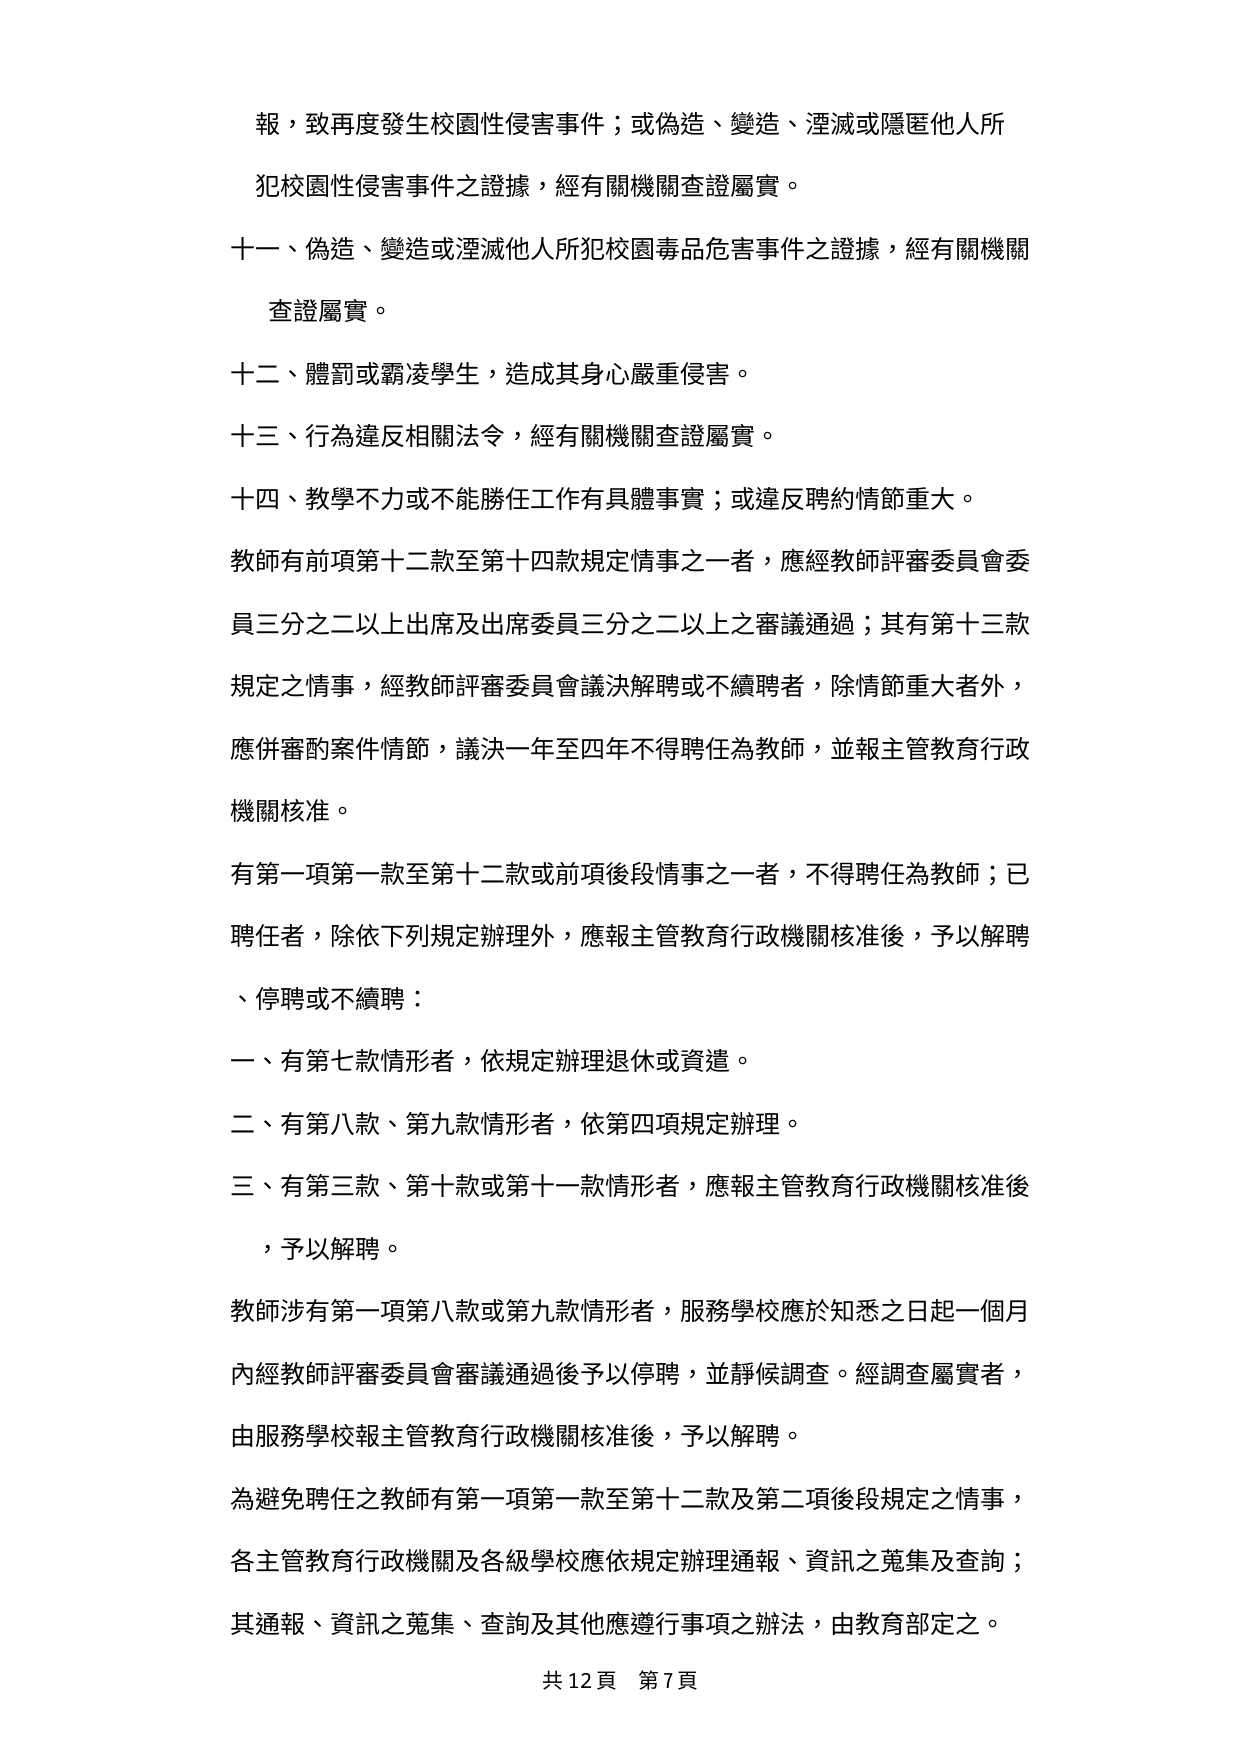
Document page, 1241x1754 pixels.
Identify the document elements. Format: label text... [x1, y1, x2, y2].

text 員三分之二以上出席及出席委員三分之二以上之審議通過；其有第十三款 [118, 581, 1122, 643]
text 一、有第七款情形者，依規定辦理退休或資遣。 [118, 1018, 1122, 1081]
text 查證屬實。 [118, 268, 1122, 331]
text 規定之情事，經教師評審委員會議決解聘或不續聘者，除情節重大者外， [118, 643, 1122, 706]
text 三、有第三款、第十款或第十一款情形者，應報主管教育行政機關核准後 [118, 1143, 1122, 1206]
text 其通報、資訊之蒐集、查詢及其他應遵行事項之辦法，由教育部定之。 [118, 1581, 1122, 1643]
text 由服務學校報主管教育行政機關核准後，予以解聘。 [118, 1393, 1122, 1456]
text 十三、行為違反相關法令，經有關機關查證屬實。 [118, 393, 1122, 456]
text 內經教師評審委員會審議通過後予以停聘，並靜候調查。經調查屬實者， [118, 1331, 1122, 1393]
text 有第一項第一款至第十二款或前項後段情事之一者，不得聘任為教師；已 [118, 831, 1122, 893]
text ，予以解聘。 [118, 1206, 1122, 1268]
text 十二、體罰或霸凌學生，造成其身心嚴重侵害。 [118, 331, 1122, 393]
text 二、有第八款、第九款情形者，依第四項規定辦理。 [118, 1081, 1122, 1143]
text 機關核准。 [118, 768, 1122, 831]
text 為避免聘任之教師有第一項第一款至第十二款及第二項後段規定之情事， [118, 1456, 1122, 1518]
text 報，致再度發生校園性侵害事件；或偽造、變造、湮滅或隱匿他人所 [118, 81, 1122, 143]
text 各主管教育行政機關及各級學校應依規定辦理通報、資訊之蒐集及查詢； [118, 1518, 1122, 1581]
text 十四、教學不力或不能勝任工作有具體事實；或違反聘約情節重大。 [118, 456, 1122, 518]
text 十一、偽造、變造或湮滅他人所犯校園毒品危害事件之證據，經有關機關 [118, 206, 1122, 268]
text 教師有前項第十二款至第十四款規定情事之一者，應經教師評審委員會委 [118, 518, 1122, 581]
text 教師涉有第一項第八款或第九款情形者，服務學校應於知悉之日起一個月 [118, 1268, 1122, 1331]
text 聘任者，除依下列規定辦理外，應報主管教育行政機關核准後，予以解聘 [118, 893, 1122, 956]
text 應併審酌案件情節，議決一年至四年不得聘任為教師，並報主管教育行政 [118, 706, 1122, 768]
text 、停聘或不續聘： [118, 956, 1122, 1018]
text 犯校園性侵害事件之證據，經有關機關查證屬實。 [118, 143, 1122, 206]
